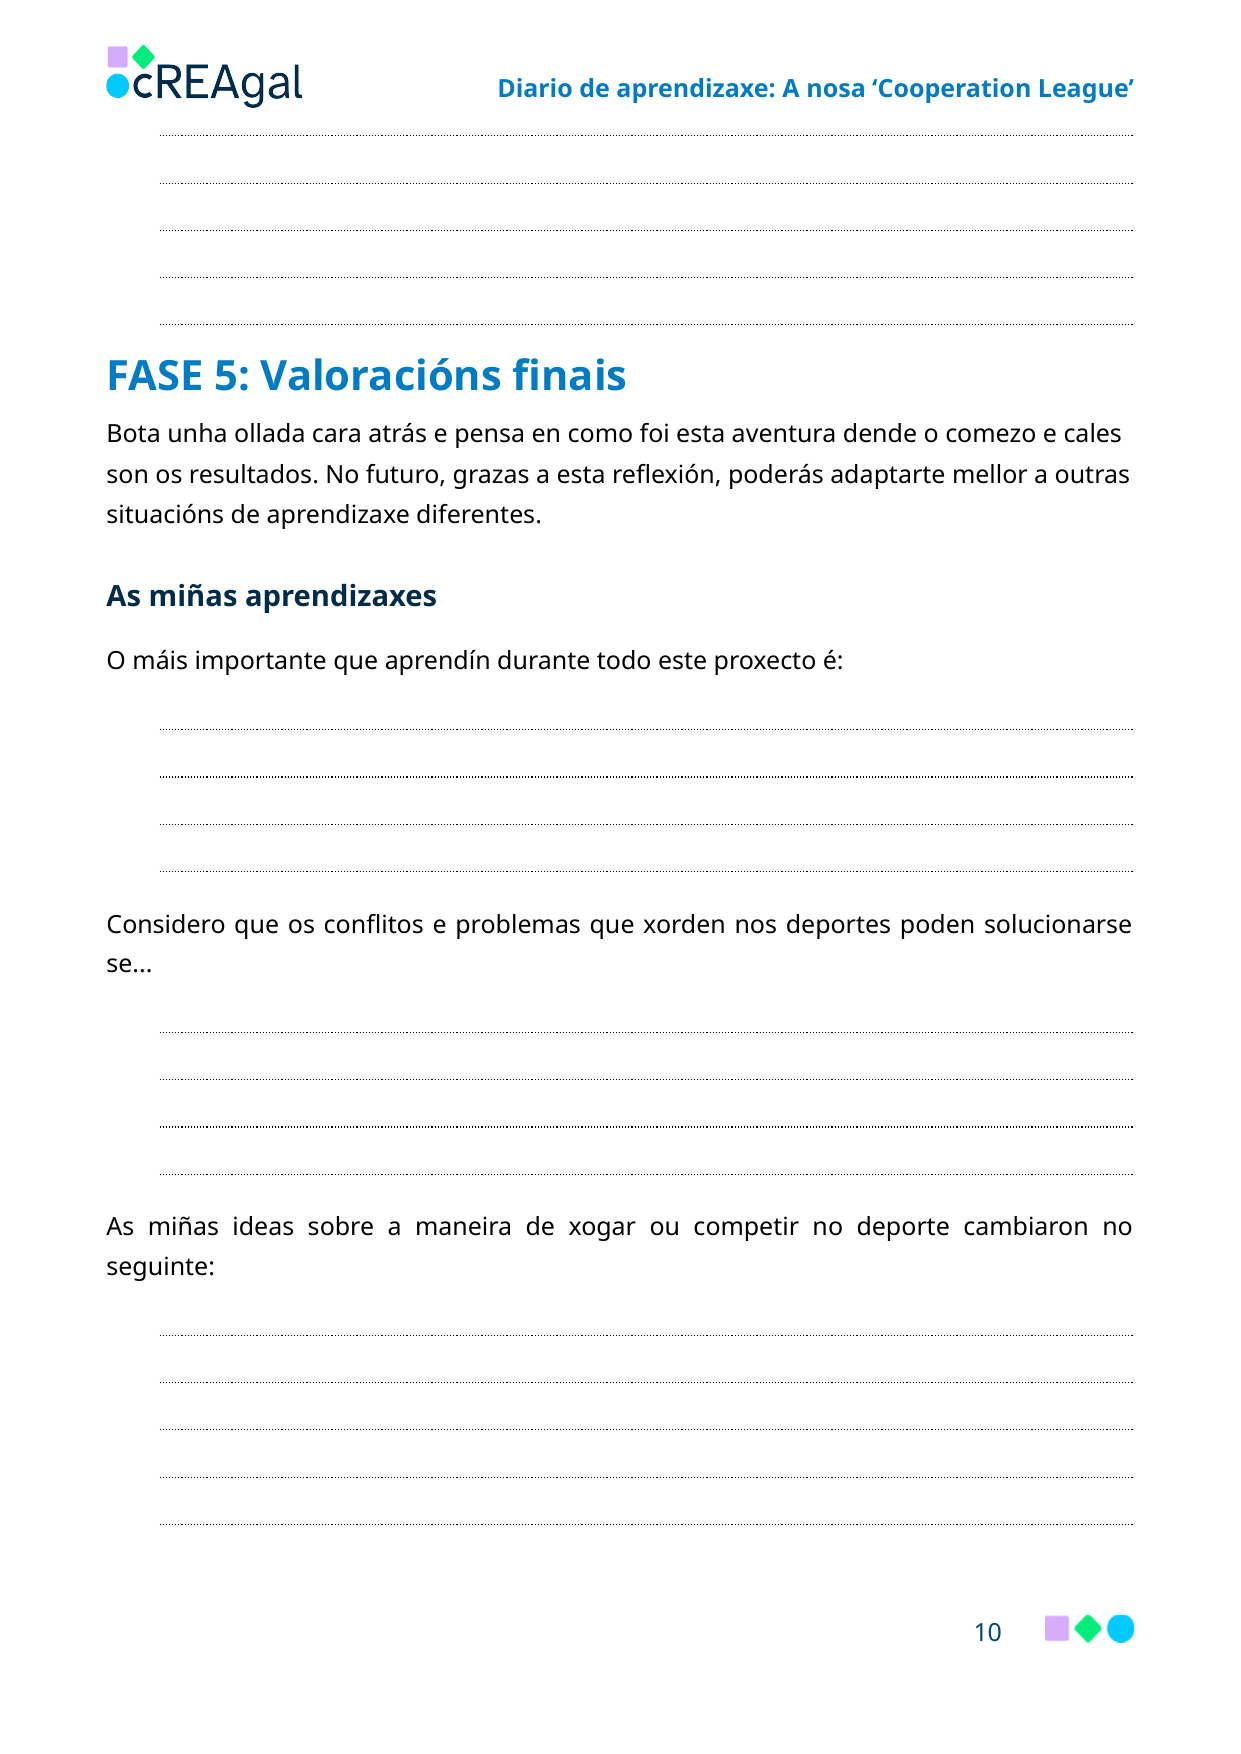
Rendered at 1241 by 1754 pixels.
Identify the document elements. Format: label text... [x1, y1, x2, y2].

table_cell [160, 1335, 1134, 1382]
picture [1124, 1631, 1135, 1643]
picture [106, 45, 302, 108]
text Considero que os conflitos e problemas que xorden nos deportes poden solucionarse se... [106, 906, 1134, 979]
table_cell [160, 1429, 1134, 1477]
table_cell [160, 183, 1134, 230]
table_cell [160, 230, 1134, 277]
subtitle FASE 5: Valoracións finais [106, 346, 1134, 403]
table_header [160, 985, 1134, 1032]
table_cell [160, 1126, 1134, 1174]
table_cell [160, 1382, 1134, 1429]
table_cell [160, 135, 1134, 182]
table_cell [160, 729, 1134, 776]
table_cell [160, 1032, 1134, 1079]
table_header [160, 1288, 1134, 1335]
table_header [160, 682, 1134, 729]
table_cell [160, 776, 1134, 824]
text As miñas ideas sobre a maneira de xogar ou competir no deporte cambiaron no seguinte: [106, 1209, 1134, 1282]
picture [1045, 1615, 1118, 1643]
table_cell [160, 277, 1134, 324]
text O máis importante que aprendín durante todo este proxecto é: [106, 643, 1134, 677]
table_cell [160, 1079, 1134, 1126]
picture [1128, 1615, 1135, 1625]
text Bota unha ollada cara atrás e pensa en como foi esta aventura dende o comezo e cales son os resultados. No futuro, grazas a esta reflexión, poderás adaptarte mellor a outras situacións de aprendizaxe diferentes. [106, 416, 1134, 531]
table_cell [160, 824, 1134, 871]
table_cell [160, 1477, 1134, 1524]
subtitle As miñas aprendizaxes [106, 575, 1134, 614]
